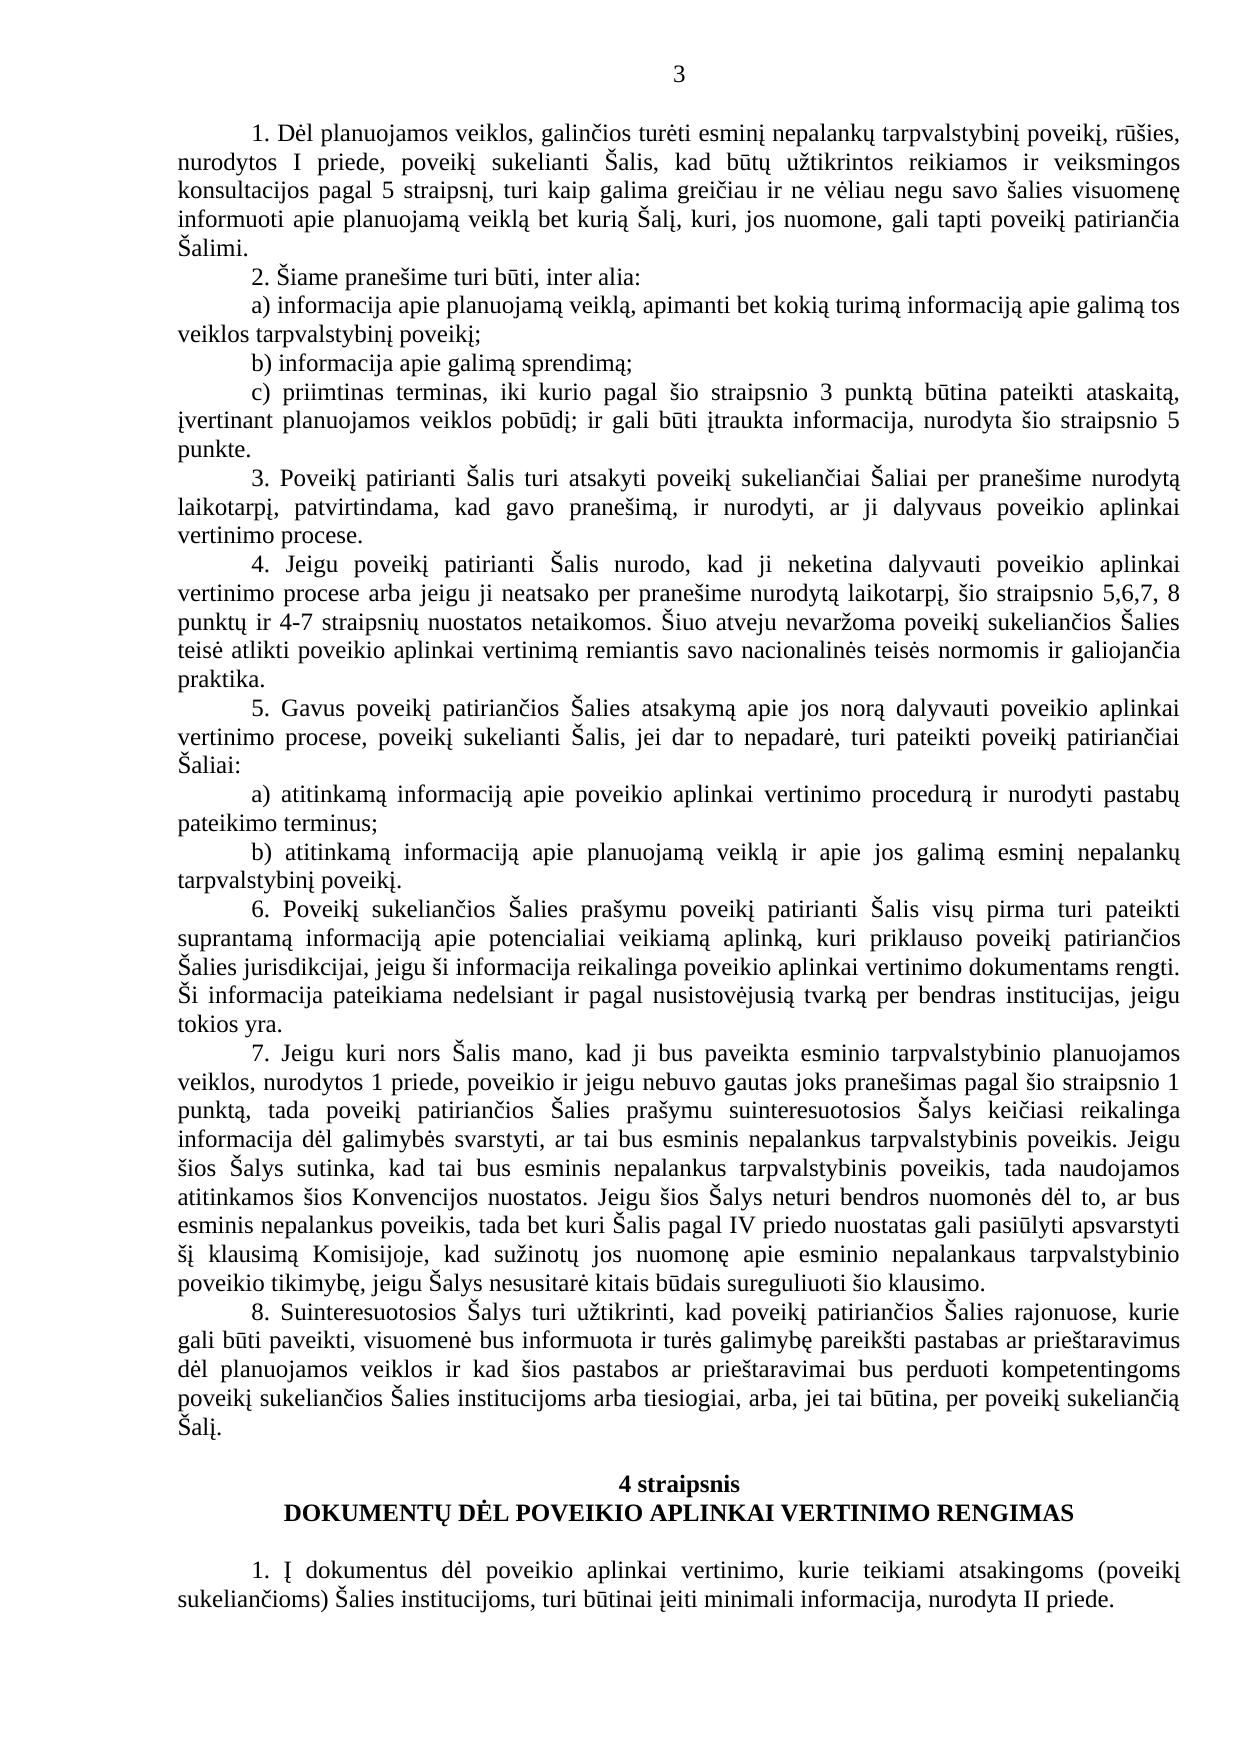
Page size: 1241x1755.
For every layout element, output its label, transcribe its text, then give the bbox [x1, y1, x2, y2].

text DOKUMENTŲ DĖL POVEIKIO APLINKAI VERTINIMO RENGIMAS [177, 1498, 1181, 1527]
text 6. Poveikį sukeliančios Šalies prašymu poveikį patirianti Šalis visų pirma turi pateikti suprantamą informaciją apie potencialiai veikiamą aplinką, kuri priklauso poveikį patiriančios Šalies jurisdikcijai, jeigu ši informacija reikalinga poveikio aplinkai vertinimo dokumentams rengti. Ši informacija pateikiama nedelsiant ir pagal nusistovėjusią tvarką per bendras institucijas, jeigu tokios yra. [177, 894, 1181, 1038]
text 8. Suinteresuotosios Šalys turi užtikrinti, kad poveikį patiriančios Šalies rajonuose, kurie gali būti paveikti, visuomenė bus informuota ir turės galimybę pareikšti pastabas ar prieštaravimus dėl planuojamos veiklos ir kad šios pastabos ar prieštaravimai bus perduoti kompetentingoms poveikį sukeliančios Šalies institucijoms arba tiesiogiai, arba, jei tai būtina, per poveikį sukeliančią Šalį. [177, 1297, 1181, 1441]
text 3. Poveikį patirianti Šalis turi atsakyti poveikį sukeliančiai Šaliai per pranešime nurodytą laikotarpį, patvirtindama, kad gavo pranešimą, ir nurodyti, ar ji dalyvaus poveikio aplinkai vertinimo procese. [177, 463, 1181, 549]
text 1. Į dokumentus dėl poveikio aplinkai vertinimo, kurie teikiami atsakingoms (poveikį sukeliančioms) Šalies institucijoms, turi būtinai įeiti minimali informacija, nurodyta II priede. [177, 1556, 1181, 1613]
text 2. Šiame pranešime turi būti, inter alia: [177, 262, 1181, 291]
text b) atitinkamą informaciją apie planuojamą veiklą ir apie jos galimą esminį nepalankų tarpvalstybinį poveikį. [177, 837, 1181, 894]
text 1. Dėl planuojamos veiklos, galinčios turėti esminį nepalankų tarpvalstybinį poveikį, rūšies, nurodytos I priede, poveikį sukelianti Šalis, kad būtų užtikrintos reikiamos ir veiksmingos konsultacijos pagal 5 straipsnį, turi kaip galima greičiau ir ne vėliau negu savo šalies visuomenę informuoti apie planuojamą veiklą bet kurią Šalį, kuri, jos nuomone, gali tapti poveikį patiriančia Šalimi. [177, 118, 1181, 262]
text a) informacija apie planuojamą veiklą, apimanti bet kokią turimą informaciją apie galimą tos veiklos tarpvalstybinį poveikį; [177, 291, 1181, 348]
text 4. Jeigu poveikį patirianti Šalis nurodo, kad ji neketina dalyvauti poveikio aplinkai vertinimo procese arba jeigu ji neatsako per pranešime nurodytą laikotarpį, šio straipsnio 5,6,7, 8 punktų ir 4-7 straipsnių nuostatos netaikomos. Šiuo atveju nevaržoma poveikį sukeliančios Šalies teisė atlikti poveikio aplinkai vertinimą remiantis savo nacionalinės teisės normomis ir galiojančia praktika. [177, 549, 1181, 693]
text a) atitinkamą informaciją apie poveikio aplinkai vertinimo procedurą ir nurodyti pastabų pateikimo terminus; [177, 779, 1181, 837]
text 5. Gavus poveikį patiriančios Šalies atsakymą apie jos norą dalyvauti poveikio aplinkai vertinimo procese, poveikį sukelianti Šalis, jei dar to nepadarė, turi pateikti poveikį patiriančiai Šaliai: [177, 693, 1181, 779]
text c) priimtinas terminas, iki kurio pagal šio straipsnio 3 punktą būtina pateikti ataskaitą, įvertinant planuojamos veiklos pobūdį; ir gali būti įtraukta informacija, nurodyta šio straipsnio 5 punkte. [177, 377, 1181, 463]
text 4 straipsnis [177, 1469, 1181, 1498]
text b) informacija apie galimą sprendimą; [177, 348, 1181, 377]
text 7. Jeigu kuri nors Šalis mano, kad ji bus paveikta esminio tarpvalstybinio planuojamos veiklos, nurodytos 1 priede, poveikio ir jeigu nebuvo gautas joks pranešimas pagal šio straipsnio 1 punktą, tada poveikį patiriančios Šalies prašymu suinteresuotosios Šalys keičiasi reikalinga informacija dėl galimybės svarstyti, ar tai bus esminis nepalankus tarpvalstybinis poveikis. Jeigu šios Šalys sutinka, kad tai bus esminis nepalankus tarpvalstybinis poveikis, tada naudojamos atitinkamos šios Konvencijos nuostatos. Jeigu šios Šalys neturi bendros nuomonės dėl to, ar bus esminis nepalankus poveikis, tada bet kuri Šalis pagal IV priedo nuostatas gali pasiūlyti apsvarstyti šį klausimą Komisijoje, kad sužinotų jos nuomonę apie esminio nepalankaus tarpvalstybinio poveikio tikimybę, jeigu Šalys nesusitarė kitais būdais sureguliuoti šio klausimo. [177, 1038, 1181, 1297]
